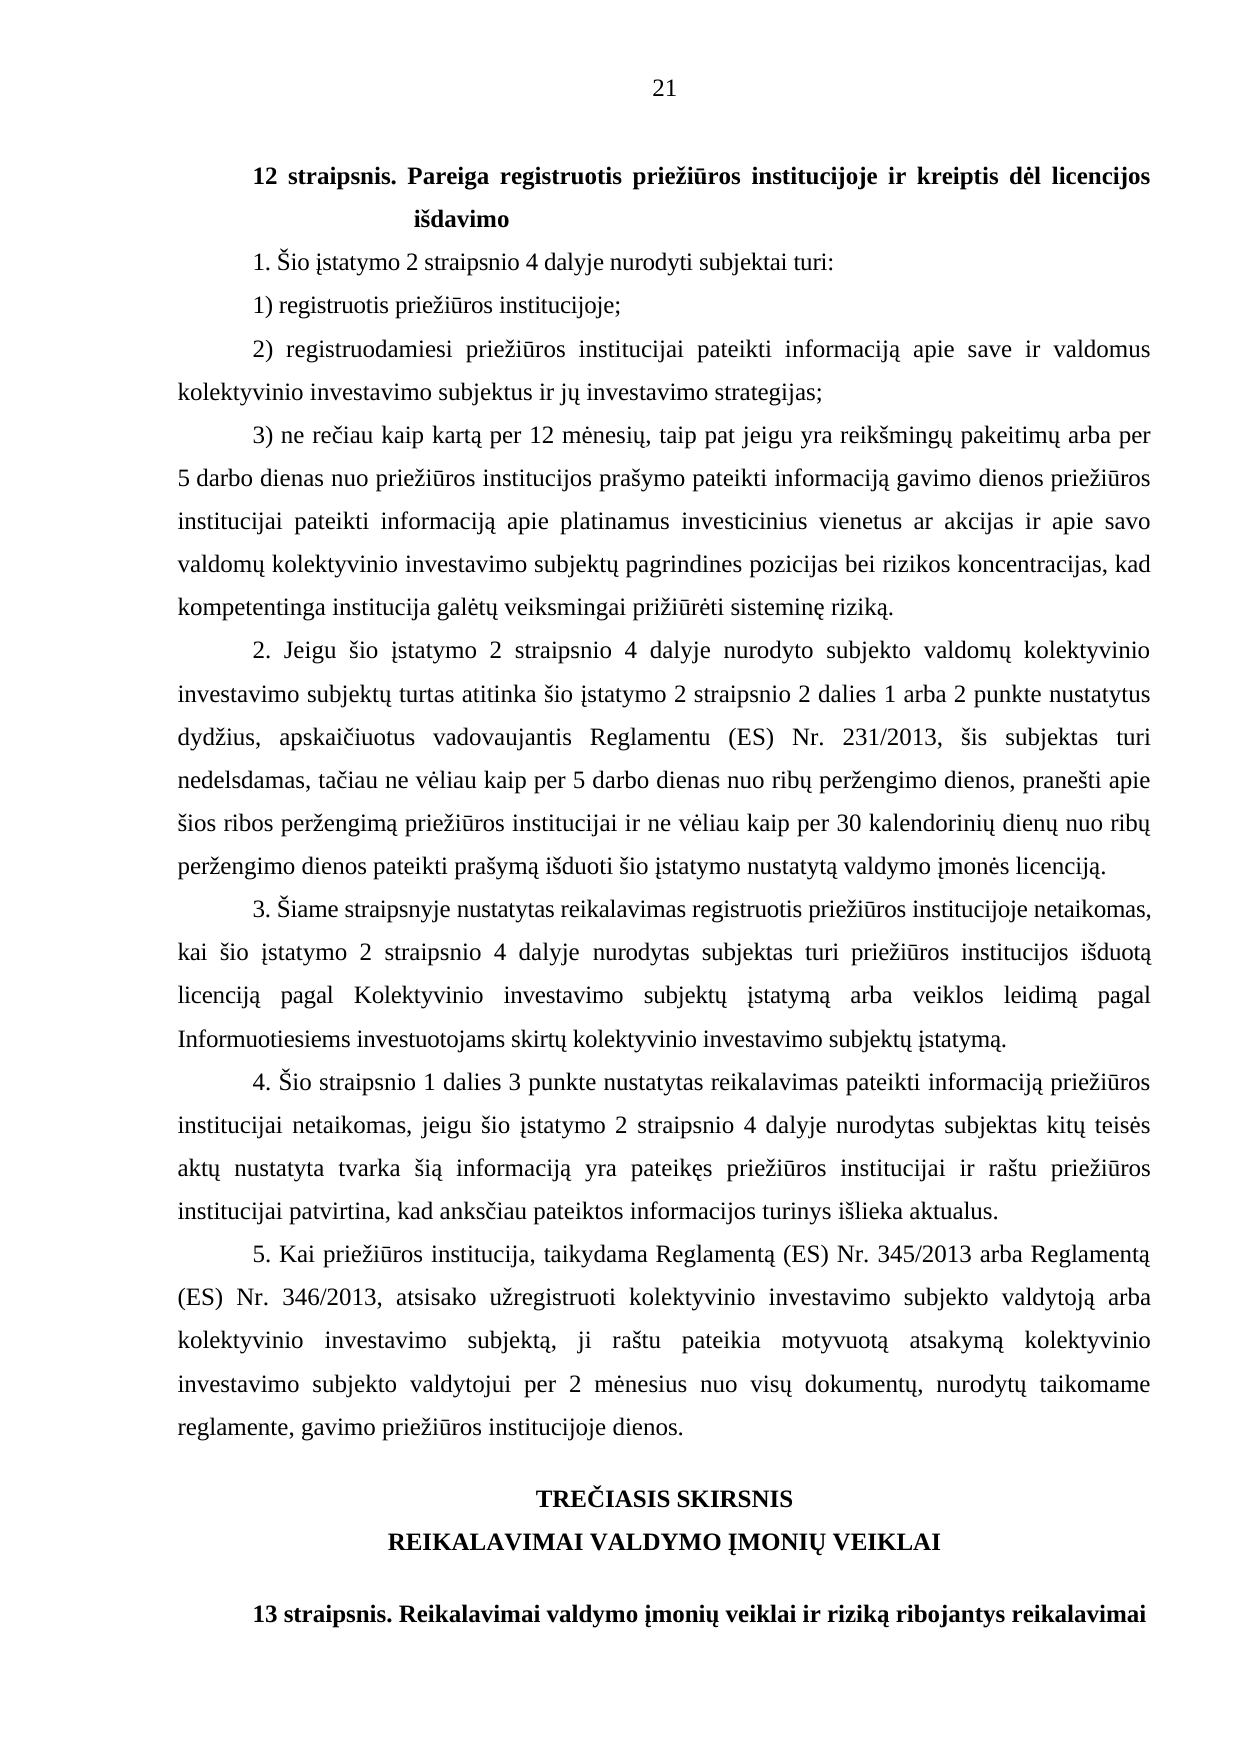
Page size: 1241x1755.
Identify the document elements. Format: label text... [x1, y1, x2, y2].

text 2) registruodamiesi priežiūros institucijai pateikti informaciją apie save ir valdomus kolektyvinio investavimo subjektus ir jų investavimo strategijas; [177, 334, 1152, 406]
text 3) ne rečiau kaip kartą per 12 mėnesių, taip pat jeigu yra reikšmingų pakeitimų arba per 5 darbo dienas nuo priežiūros institucijos prašymo pateikti informaciją gavimo dienos priežiūros institucijai pateikti informaciją apie platinamus investicinius vienetus ar akcijas ir apie savo valdomų kolektyvinio investavimo subjektų pagrindines pozicijas bei rizikos koncentracijas, kad kompetentinga institucija galėtų veiksmingai prižiūrėti sisteminę riziką. [177, 420, 1152, 621]
text 1) registruotis priežiūros institucijoje; [177, 291, 1152, 319]
text 3. Šiame straipsnyje nustatytas reikalavimas registruotis priežiūros institucijoje netaikomas, kai šio įstatymo 2 straipsnio 4 dalyje nurodytas subjektas turi priežiūros institucijos išduotą licenciją pagal Kolektyvinio investavimo subjektų įstatymą arba veiklos leidimą pagal Informuotiesiems investuotojams skirtų kolektyvinio investavimo subjektų įstatymą. [177, 894, 1152, 1052]
text 13 straipsnis. Reikalavimai valdymo įmonių veiklai ir riziką ribojantys reikalavimai [177, 1599, 1152, 1627]
text 2. Jeigu šio įstatymo 2 straipsnio 4 dalyje nurodyto subjekto valdomų kolektyvinio investavimo subjektų turtas atitinka šio įstatymo 2 straipsnio 2 dalies 1 arba 2 punkte nustatytus dydžius, apskaičiuotus vadovaujantis Reglamentu (ES) Nr. 231/2013, šis subjektas turi nedelsdamas, tačiau ne vėliau kaip per 5 darbo dienas nuo ribų peržengimo dienos, pranešti apie šios ribos peržengimą priežiūros institucijai ir ne vėliau kaip per 30 kalendorinių dienų nuo ribų peržengimo dienos pateikti prašymą išduoti šio įstatymo nustatytą valdymo įmonės licenciją. [177, 636, 1152, 880]
text 1. Šio įstatymo 2 straipsnio 4 dalyje nurodyti subjektai turi: [177, 247, 1152, 276]
text 12 straipsnis. Pareiga registruotis priežiūros institucijoje ir kreiptis dėl licencijos išdavimo [252, 161, 1152, 233]
text 5. Kai priežiūros institucija, taikydama Reglamentą (ES) Nr. 345/2013 arba Reglamentą (ES) Nr. 346/2013, atsisako užregistruoti kolektyvinio investavimo subjekto valdytoją arba kolektyvinio investavimo subjektą, ji raštu pateikia motyvuotą atsakymą kolektyvinio investavimo subjekto valdytojui per 2 mėnesius nuo visų dokumentų, nurodytų taikomame reglamente, gavimo priežiūros institucijoje dienos. [177, 1239, 1152, 1441]
text 4. Šio straipsnio 1 dalies 3 punkte nustatytas reikalavimas pateikti informaciją priežiūros institucijai netaikomas, jeigu šio įstatymo 2 straipsnio 4 dalyje nurodytas subjektas kitų teisės aktų nustatyta tvarka šią informaciją yra pateikęs priežiūros institucijai ir raštu priežiūros institucijai patvirtina, kad anksčiau pateiktos informacijos turinys išlieka aktualus. [177, 1067, 1152, 1225]
text REIKALAVIMAI VALDYMO ĮMONIŲ VEIKLAI [177, 1527, 1152, 1556]
text TREČIASIS SKIRSNIS [177, 1484, 1152, 1512]
